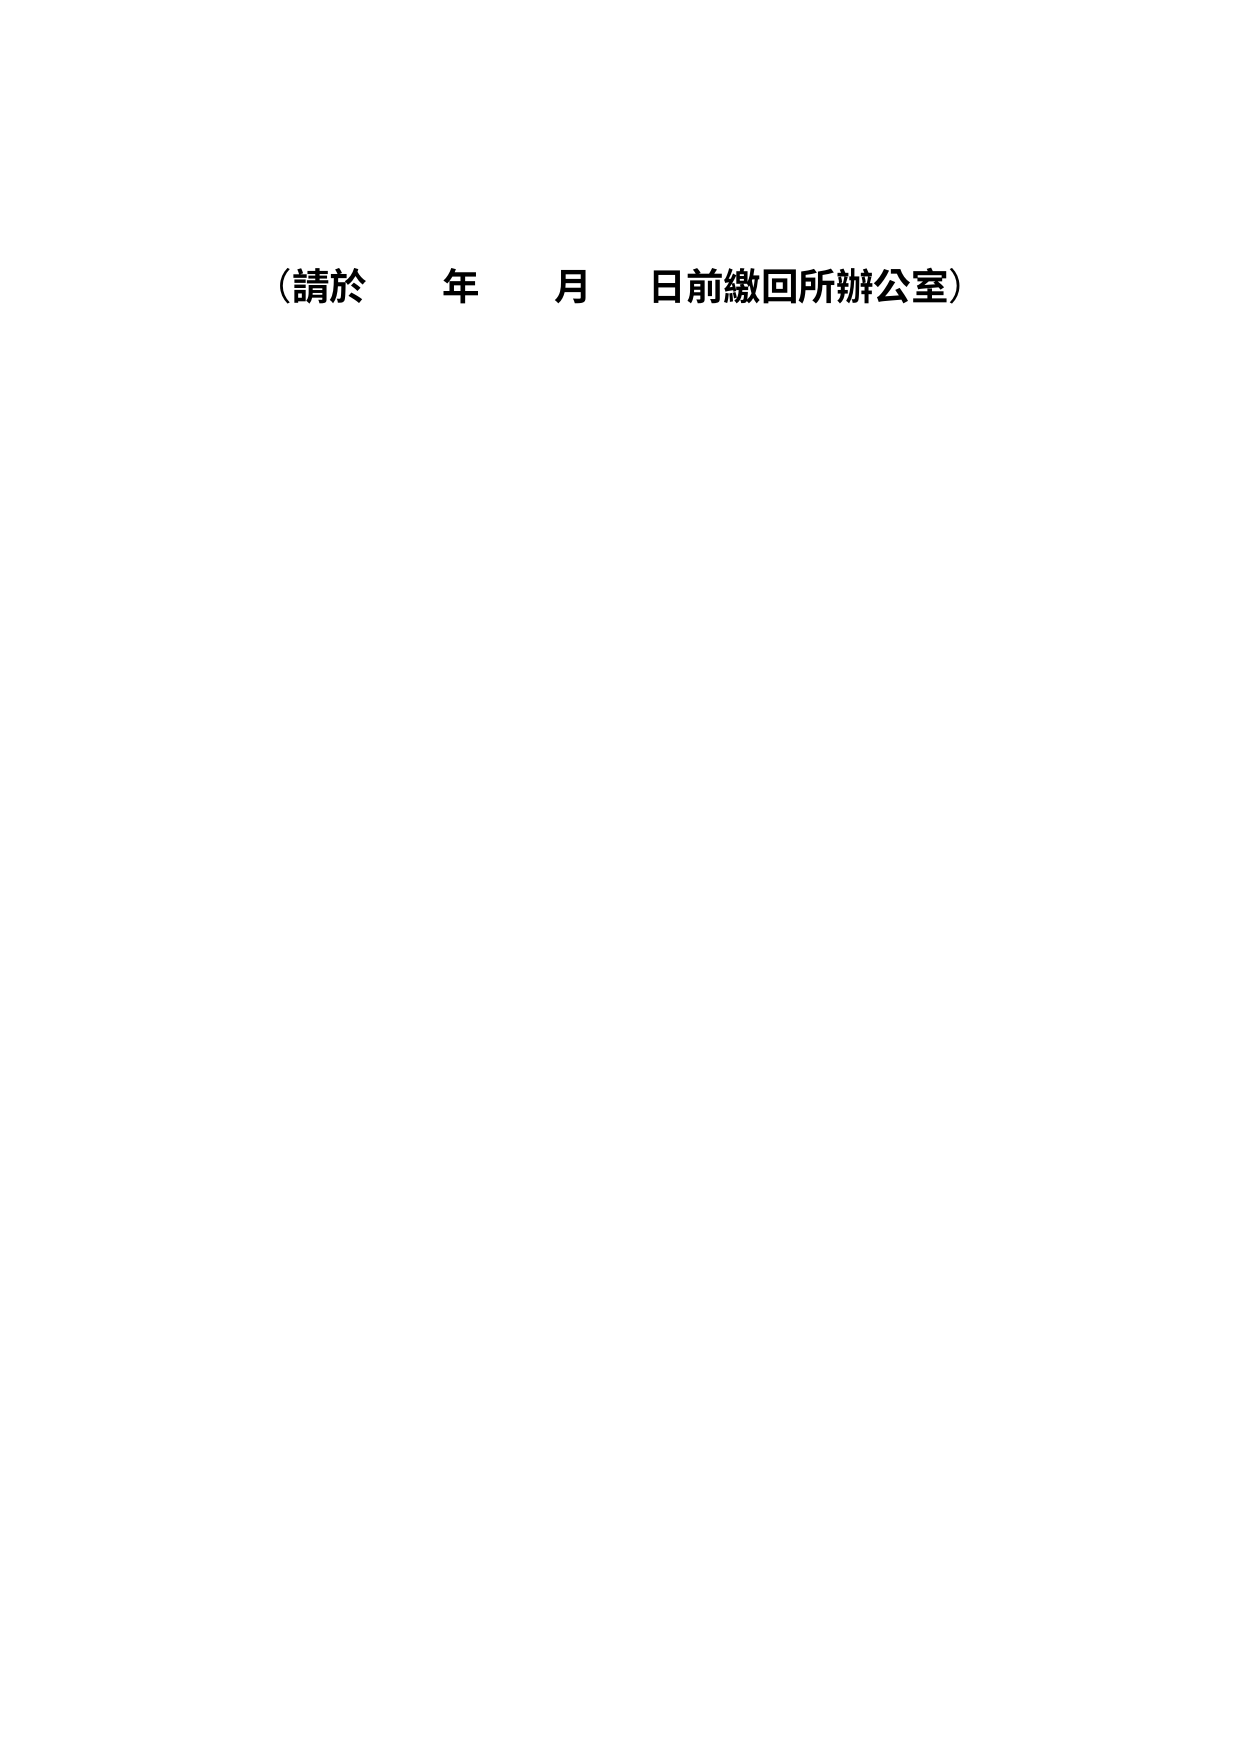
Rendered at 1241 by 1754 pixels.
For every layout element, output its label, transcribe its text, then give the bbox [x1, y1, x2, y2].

text （請於 年 月 日前繳回所辦公室） [148, 243, 1092, 305]
